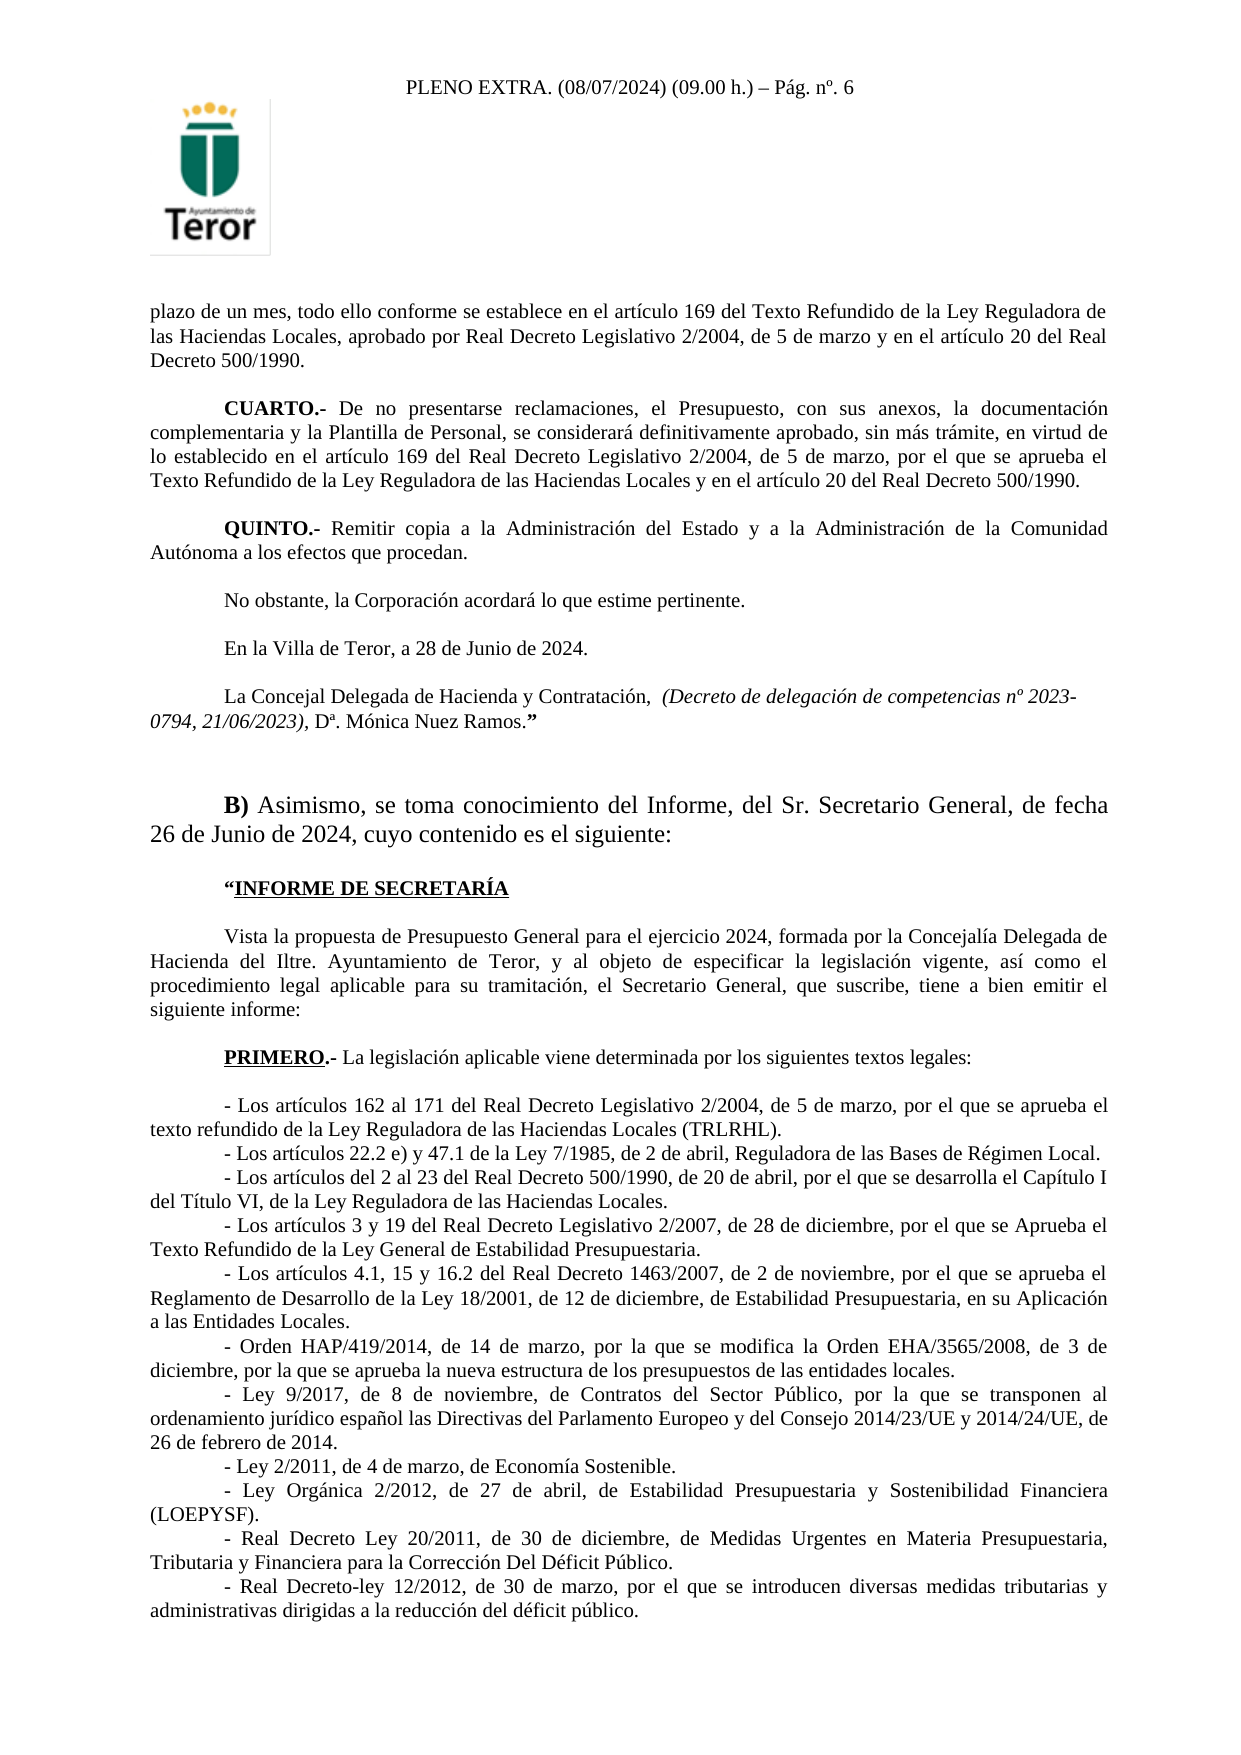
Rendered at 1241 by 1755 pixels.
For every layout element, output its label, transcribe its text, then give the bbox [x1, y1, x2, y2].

text - Los artículos 162 al 171 del Real Decreto Legislativo 2/2004, de 5 de marzo, por el que se aprueba el texto refundido de la Ley Reguladora de las Haciendas Locales (TRLRHL). [150, 1093, 1109, 1141]
text - Real Decreto-ley 12/2012, de 30 de marzo, por el que se introducen diversas medidas tributarias y administrativas dirigidas a la reducción del déficit público. [150, 1574, 1109, 1622]
text “INFORME DE SECRETARÍA [150, 876, 1109, 900]
text No obstante, la Corporación acordará lo que estime pertinente. [150, 588, 1109, 612]
text B) Asimismo, se toma conocimiento del Informe, del Sr. Secretario General, de fecha 26 de Junio de 2024, cuyo contenido es el siguiente: [150, 790, 1109, 848]
text - Ley 2/2011, de 4 de marzo, de Economía Sostenible. [150, 1454, 1109, 1478]
text - Ley 9/2017, de 8 de noviembre, de Contratos del Sector Público, por la que se transponen al ordenamiento jurídico español las Directivas del Parlamento Europeo y del Consejo 2014/23/UE y 2014/24/UE, de 26 de febrero de 2014. [150, 1382, 1109, 1454]
text - Orden HAP/419/2014, de 14 de marzo, por la que se modifica la Orden EHA/3565/2008, de 3 de diciembre, por la que se aprueba la nueva estructura de los presupuestos de las entidades locales. [150, 1333, 1109, 1382]
text Vista la propuesta de Presupuesto General para el ejercicio 2024, formada por la Concejalía Delegada de Hacienda del Iltre. Ayuntamiento de Teror, y al objeto de especificar la legislación vigente, así como el procedimiento legal aplicable para su tramitación, el Secretario General, que suscribe, tiene a bien emitir el siguiente informe: [150, 924, 1109, 1021]
text QUINTO.- Remitir copia a la Administración del Estado y a la Administración de la Comunidad Autónoma a los efectos que procedan. [150, 516, 1109, 564]
text En la Villa de Teror, a 28 de Junio de 2024. [150, 636, 1109, 660]
text La Concejal Delegada de Hacienda y Contratación, (Decreto de delegación de competencias nº 2023-0794, 21/06/2023), Dª. Mónica Nuez Ramos.” [150, 684, 1109, 733]
text - Los artículos del 2 al 23 del Real Decreto 500/1990, de 20 de abril, por el que se desarrolla el Capítulo I del Título VI, de la Ley Reguladora de las Haciendas Locales. [150, 1165, 1109, 1213]
text - Real Decreto Ley 20/2011, de 30 de diciembre, de Medidas Urgentes en Materia Presupuestaria, Tributaria y Financiera para la Corrección Del Déficit Público. [150, 1526, 1109, 1574]
text - Los artículos 4.1, 15 y 16.2 del Real Decreto 1463/2007, de 2 de noviembre, por el que se aprueba el Reglamento de Desarrollo de la Ley 18/2001, de 12 de diciembre, de Estabilidad Presupuestaria, en su Aplicación a las Entidades Locales. [150, 1261, 1109, 1333]
text - Los artículos 3 y 19 del Real Decreto Legislativo 2/2007, de 28 de diciembre, por el que se Aprueba el Texto Refundido de la Ley General de Estabilidad Presupuestaria. [150, 1213, 1109, 1261]
text - Los artículos 22.2 e) y 47.1 de la Ley 7/1985, de 2 de abril, Reguladora de las Bases de Régimen Local. [150, 1141, 1109, 1165]
text - Ley Orgánica 2/2012, de 27 de abril, de Estabilidad Presupuestaria y Sostenibilidad Financiera (LOEPYSF). [150, 1478, 1109, 1526]
text CUARTO.- De no presentarse reclamaciones, el Presupuesto, con sus anexos, la documentación complementaria y la Plantilla de Personal, se considerará definitivamente aprobado, sin más trámite, en virtud de lo establecido en el artículo 169 del Real Decreto Legislativo 2/2004, de 5 de marzo, por el que se aprueba el Texto Refundido de la Ley Reguladora de las Haciendas Locales y en el artículo 20 del Real Decreto 500/1990. [150, 396, 1109, 492]
text plazo de un mes, todo ello conforme se establece en el artículo 169 del Texto Refundido de la Ley Reguladora de las Haciendas Locales, aprobado por Real Decreto Legislativo 2/2004, de 5 de marzo y en el artículo 20 del Real Decreto 500/1990. [150, 299, 1109, 372]
text PRIMERO.- La legislación aplicable viene determinada por los siguientes textos legales: [150, 1045, 1109, 1069]
